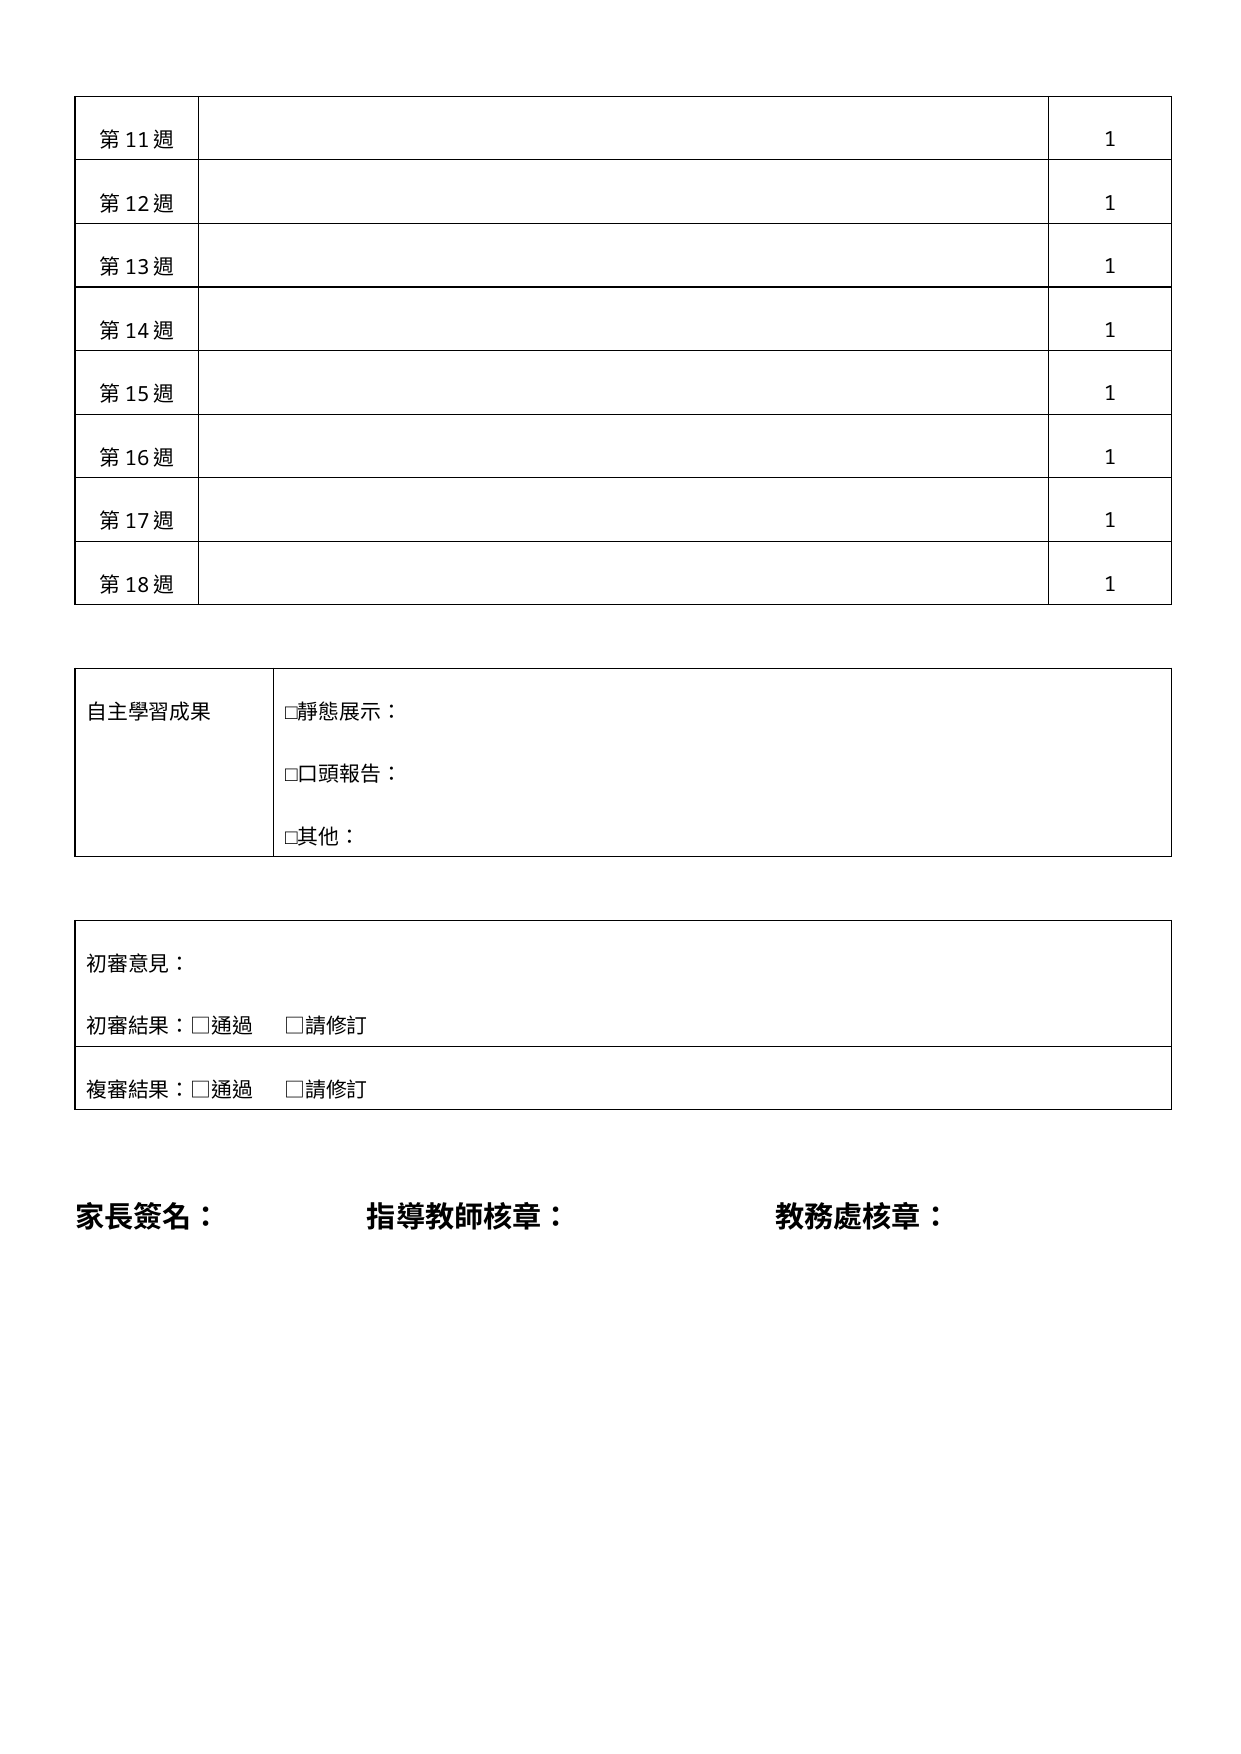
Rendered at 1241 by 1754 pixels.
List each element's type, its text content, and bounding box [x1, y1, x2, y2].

table_cell 1 [1049, 160, 1171, 223]
table_cell 第12週 [76, 160, 198, 223]
table_cell 第14週 [76, 288, 198, 350]
table_cell 1 [1049, 288, 1171, 350]
table_cell 第16週 [76, 415, 198, 477]
table_cell 1 [1049, 415, 1171, 477]
table_cell 1 [1049, 542, 1171, 604]
table_cell [199, 351, 1048, 413]
table_cell [199, 160, 1048, 223]
table_header □靜態展示： □口頭報告： □其他： [274, 669, 1171, 856]
table_cell 1 [1049, 478, 1171, 541]
table_cell [199, 288, 1048, 350]
table_cell 1 [1049, 224, 1171, 286]
table_header 初審意見： 初審結果：□通過 □請修訂 [76, 921, 1171, 1046]
table_cell 第17週 [76, 478, 198, 541]
table_cell [199, 542, 1048, 604]
table_cell 第13週 [76, 224, 198, 286]
table_cell 第15週 [76, 351, 198, 413]
table_cell [199, 97, 1048, 159]
table_header 自主學習成果 [76, 669, 273, 856]
table_cell [199, 478, 1048, 541]
table_cell 複審結果：□通過 □請修訂 [76, 1047, 1171, 1109]
table_cell 第18週 [76, 542, 198, 604]
table_cell 第11週 [76, 97, 198, 159]
table_cell [199, 415, 1048, 477]
table_cell 1 [1049, 97, 1171, 159]
table_cell [199, 224, 1048, 286]
table_cell 1 [1049, 351, 1171, 413]
text 家長簽名： 指導教師核章： 教務處核章： [75, 1173, 1165, 1235]
